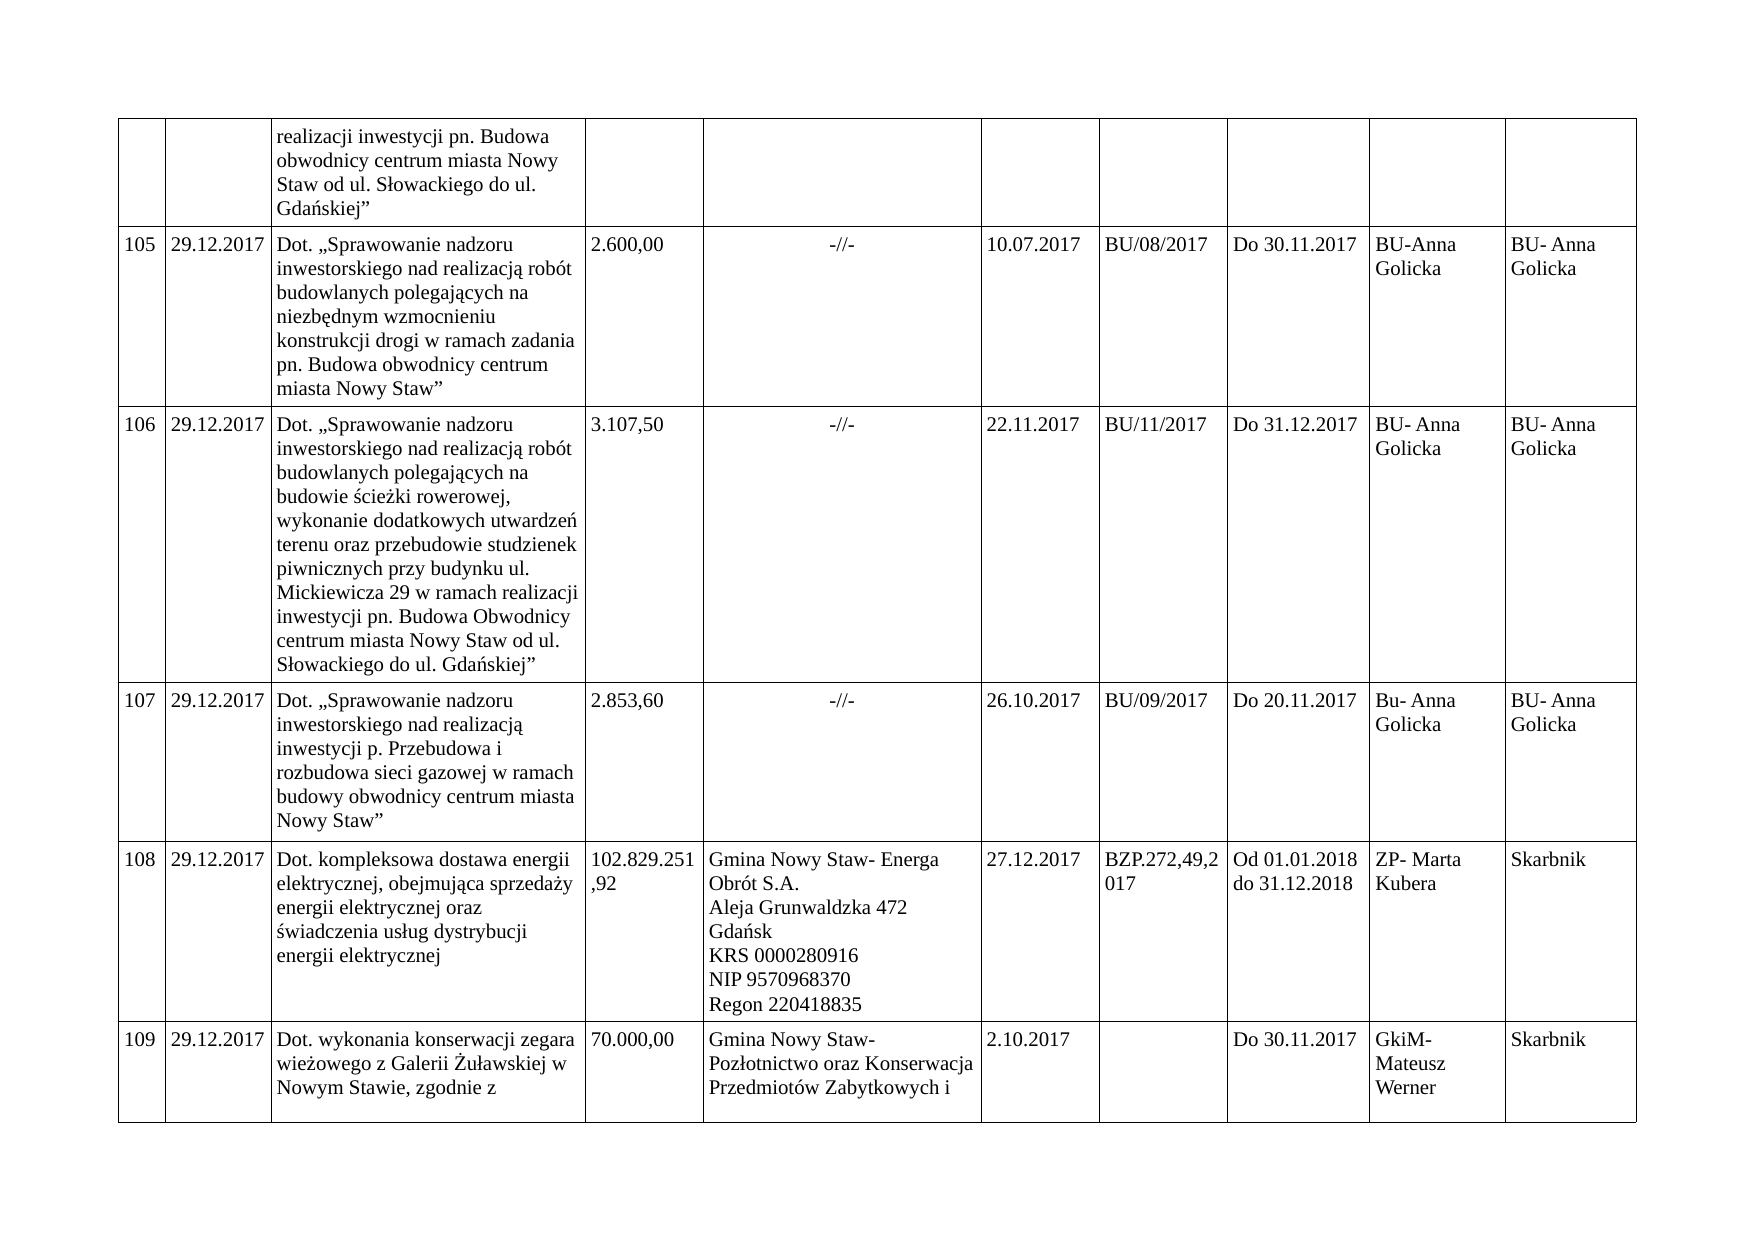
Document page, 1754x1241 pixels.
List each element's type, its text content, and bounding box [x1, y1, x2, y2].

table_cell Dot. kompleksowa dostawa energii elektrycznej, obejmująca sprzedaży energii elektrycznej oraz świadczenia usług dystrybucji energii elektrycznej [272, 842, 585, 1021]
table_cell [1100, 1022, 1227, 1122]
table_cell Gmina Nowy Staw- Pozłotnictwo oraz Konserwacja Przedmiotów Zabytkowych i [704, 1022, 981, 1122]
table_cell [1100, 119, 1227, 226]
table_cell Gmina Nowy Staw- Energa Obrót S.A. Aleja Grunwaldzka 472 Gdańsk KRS 0000280916 NIP 9570968370 Regon 220418835 [704, 842, 981, 1021]
table_cell Do 30.11.2017 [1228, 227, 1369, 406]
table_cell 106 [119, 407, 165, 682]
table_cell 2.10.2017 [982, 1022, 1099, 1122]
table_cell -//- [704, 683, 981, 841]
table_cell BU/09/2017 [1100, 683, 1227, 841]
table_cell 108 [119, 842, 165, 1021]
table_cell 27.12.2017 [982, 842, 1099, 1021]
table_cell Dot. „Sprawowanie nadzoru inwestorskiego nad realizacją robót budowlanych polegających na niezbędnym wzmocnieniu konstrukcji drogi w ramach zadania pn. Budowa obwodnicy centrum miasta Nowy Staw” [272, 227, 585, 406]
table_cell 10.07.2017 [982, 227, 1099, 406]
table_cell -//- [704, 407, 981, 682]
table_cell 29.12.2017 [166, 683, 271, 841]
table_cell Do 20.11.2017 [1228, 683, 1369, 841]
table_cell BU- Anna Golicka [1370, 407, 1505, 682]
table_cell 29.12.2017 [166, 842, 271, 1021]
table_cell Dot. wykonania konserwacji zegara wieżowego z Galerii Żuławskiej w Nowym Stawie, zgodnie z [272, 1022, 585, 1122]
table_cell BZP.272,49,2017 [1100, 842, 1227, 1021]
table_cell BU- Anna Golicka [1506, 683, 1636, 841]
table_cell 105 [119, 227, 165, 406]
table_cell 70.000,00 [586, 1022, 703, 1122]
table_cell [586, 119, 703, 226]
table_cell 26.10.2017 [982, 683, 1099, 841]
table_cell Dot. „Sprawowanie nadzoru inwestorskiego nad realizacją robót budowlanych polegających na budowie ścieżki rowerowej, wykonanie dodatkowych utwardzeń terenu oraz przebudowie studzienek piwnicznych przy budynku ul. Mickiewicza 29 w ramach realizacji inwestycji pn. Budowa Obwodnicy centrum miasta Nowy Staw od ul. Słowackiego do ul. Gdańskiej” [272, 407, 585, 682]
table_cell 29.12.2017 [166, 407, 271, 682]
table_cell Skarbnik [1506, 1022, 1636, 1122]
table_cell 3.107,50 [586, 407, 703, 682]
table_cell GkiM- Mateusz Werner [1370, 1022, 1505, 1122]
table_cell -//- [704, 227, 981, 406]
table_cell Bu- Anna Golicka [1370, 683, 1505, 841]
table_cell 2.853,60 [586, 683, 703, 841]
table_cell [1370, 119, 1505, 226]
table_cell [119, 119, 165, 226]
table_cell BU/11/2017 [1100, 407, 1227, 682]
table_cell BU- Anna Golicka [1506, 227, 1636, 406]
table_cell 107 [119, 683, 165, 841]
table_cell [166, 119, 271, 226]
table_cell Od 01.01.2018 do 31.12.2018 [1228, 842, 1369, 1021]
table_cell [704, 119, 981, 226]
table_cell 22.11.2017 [982, 407, 1099, 682]
table_cell Do 31.12.2017 [1228, 407, 1369, 682]
table_cell [982, 119, 1099, 226]
table_cell BU-Anna Golicka [1370, 227, 1505, 406]
table_cell 29.12.2017 [166, 227, 271, 406]
table_cell Do 30.11.2017 [1228, 1022, 1369, 1122]
table_cell ZP- Marta Kubera [1370, 842, 1505, 1021]
table_cell 102.829.251,92 [586, 842, 703, 1021]
table_cell 109 [119, 1022, 165, 1122]
table_cell BU/08/2017 [1100, 227, 1227, 406]
table_cell Skarbnik [1506, 842, 1636, 1021]
table_cell Dot. „Sprawowanie nadzoru inwestorskiego nad realizacją inwestycji p. Przebudowa i rozbudowa sieci gazowej w ramach budowy obwodnicy centrum miasta Nowy Staw” [272, 683, 585, 841]
table_cell 29.12.2017 [166, 1022, 271, 1122]
table_cell BU- Anna Golicka [1506, 407, 1636, 682]
table_cell realizacji inwestycji pn. Budowa obwodnicy centrum miasta Nowy Staw od ul. Słowackiego do ul. Gdańskiej” [272, 119, 585, 226]
table_cell [1506, 119, 1636, 226]
table_cell 2.600,00 [586, 227, 703, 406]
table_cell [1228, 119, 1369, 226]
